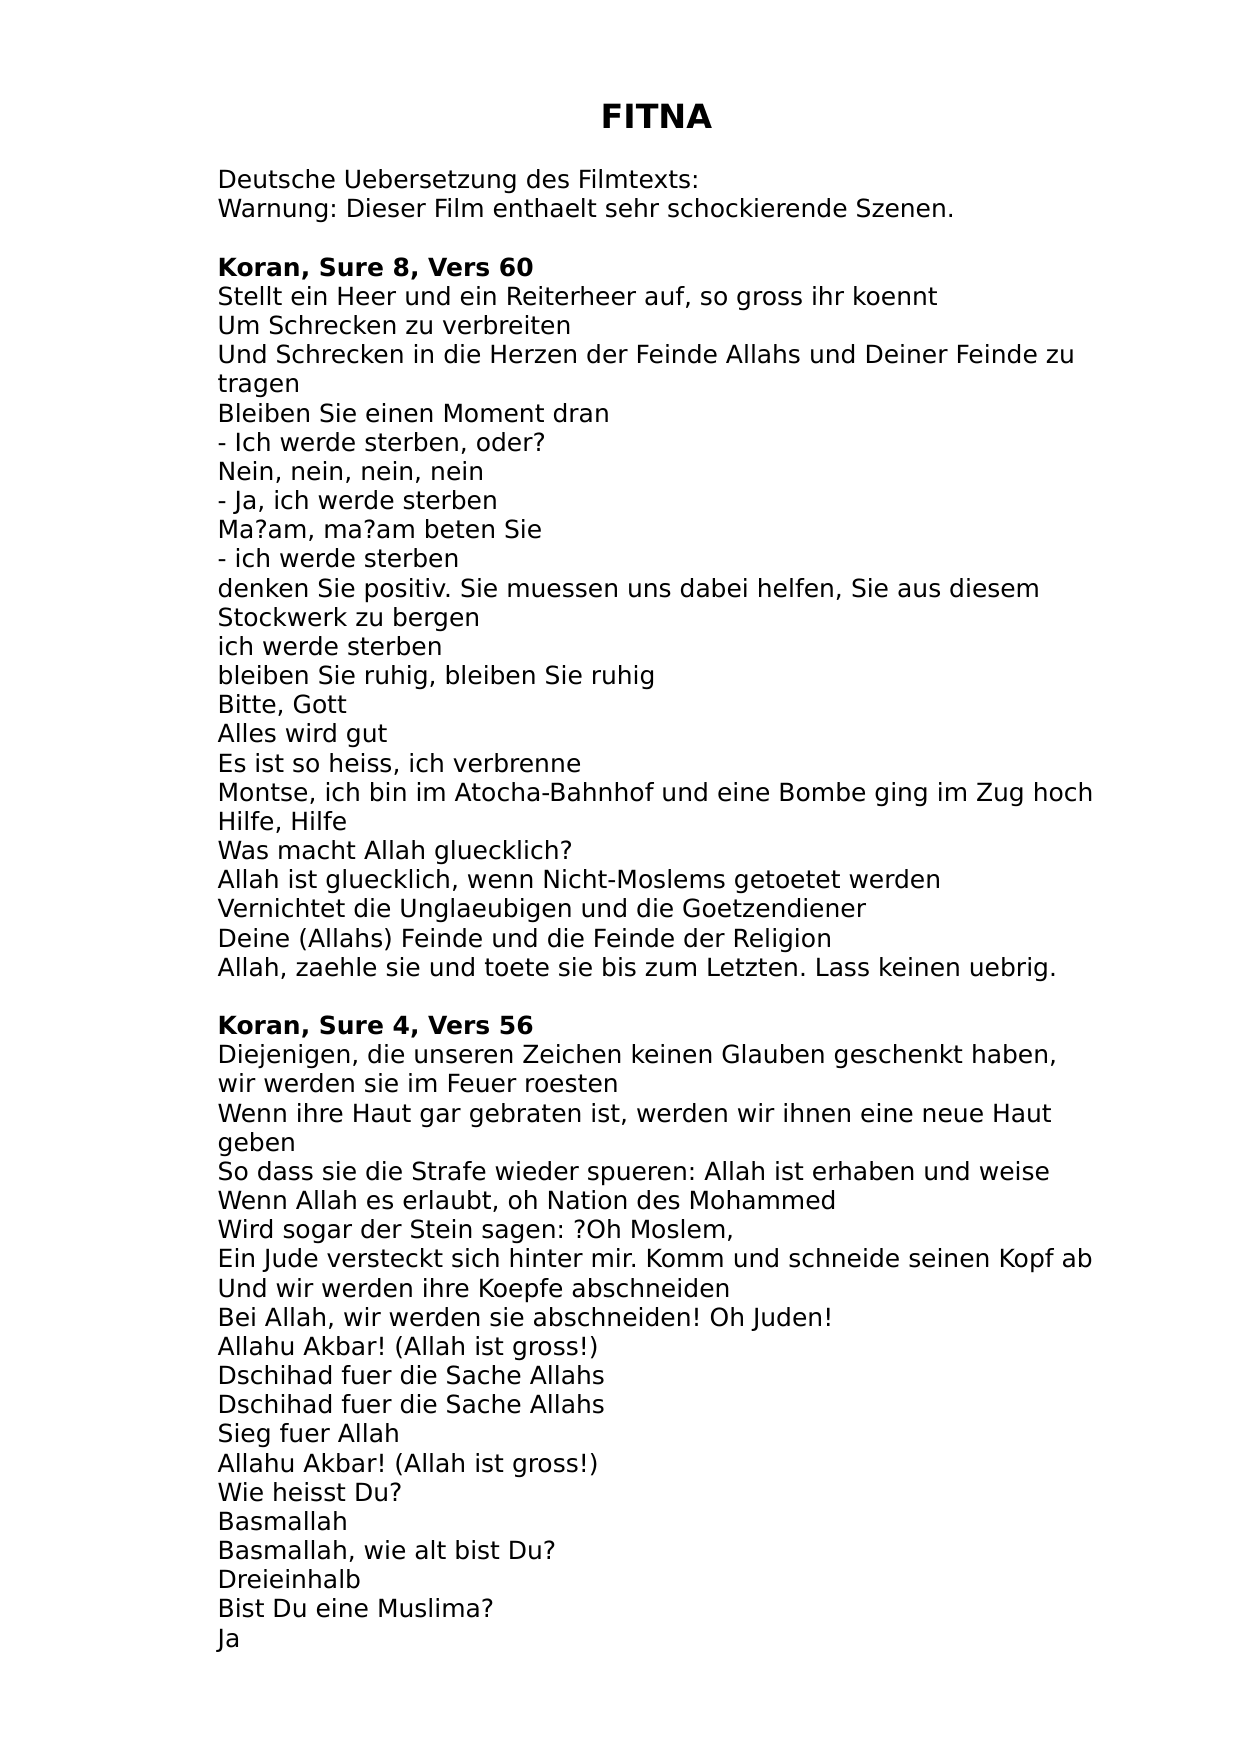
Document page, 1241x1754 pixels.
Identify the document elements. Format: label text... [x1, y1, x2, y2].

text bleiben Sie ruhig, bleiben Sie ruhig [217, 661, 1095, 691]
text Bleiben Sie einen Moment dran [217, 399, 1095, 428]
text Koran, Sure 8, Vers 60 [217, 253, 1095, 282]
text Wie heisst Du? [217, 1478, 1095, 1507]
text Ma?am, ma?am beten Sie [217, 516, 1095, 545]
text Bitte, Gott [217, 691, 1095, 720]
text Diejenigen, die unseren Zeichen keinen Glauben geschenkt haben, wir werden sie im Feuer roesten [217, 1041, 1095, 1099]
text Dschihad fuer die Sache Allahs [217, 1361, 1095, 1391]
text Allah, zaehle sie und toete sie bis zum Letzten. Lass keinen uebrig. [217, 953, 1095, 982]
text Hilfe, Hilfe [217, 807, 1095, 836]
text Ein Jude versteckt sich hinter mir. Komm und schneide seinen Kopf ab [217, 1245, 1095, 1274]
text Nein, nein, nein, nein [217, 457, 1095, 486]
text Und wir werden ihre Koepfe abschneiden [217, 1274, 1095, 1303]
text Vernichtet die Unglaeubigen und die Goetzendiener [217, 895, 1095, 924]
text Und Schrecken in die Herzen der Feinde Allahs und Deiner Feinde zu tragen [217, 341, 1095, 399]
text ich werde sterben [217, 632, 1095, 661]
text Stellt ein Heer und ein Reiterheer auf, so gross ihr koennt [217, 282, 1095, 311]
text Bei Allah, wir werden sie abschneiden! Oh Juden! [217, 1303, 1095, 1332]
text Allahu Akbar! (Allah ist gross!) [217, 1332, 1095, 1361]
text denken Sie positiv. Sie muessen uns dabei helfen, Sie aus diesem Stockwerk zu bergen [217, 574, 1095, 632]
text Wenn Allah es erlaubt, oh Nation des Mohammed [217, 1186, 1095, 1216]
text Ja [217, 1624, 1095, 1653]
text Dschihad fuer die Sache Allahs [217, 1391, 1095, 1420]
text Dreieinhalb [217, 1566, 1095, 1595]
text Allah ist gluecklich, wenn Nicht-Moslems getoetet werden [217, 866, 1095, 895]
text So dass sie die Strafe wieder spueren: Allah ist erhaben und weise [217, 1157, 1095, 1186]
text Basmallah, wie alt bist Du? [217, 1536, 1095, 1566]
text Wird sogar der Stein sagen: ?Oh Moslem, [217, 1216, 1095, 1245]
text - Ich werde sterben, oder? [217, 428, 1095, 457]
text Was macht Allah gluecklich? [217, 836, 1095, 866]
text Bist Du eine Muslima? [217, 1595, 1095, 1624]
text Deutsche Uebersetzung des Filmtexts: [217, 166, 1095, 195]
text Es ist so heiss, ich verbrenne [217, 749, 1095, 778]
text FITNA [217, 97, 1095, 136]
text Montse, ich bin im Atocha-Bahnhof und eine Bombe ging im Zug hoch [217, 778, 1095, 807]
text Deine (Allahs) Feinde und die Feinde der Religion [217, 924, 1095, 953]
text - Ja, ich werde sterben [217, 486, 1095, 516]
text Warnung: Dieser Film enthaelt sehr schockierende Szenen. [217, 195, 1095, 224]
text Um Schrecken zu verbreiten [217, 311, 1095, 341]
text Allahu Akbar! (Allah ist gross!) [217, 1449, 1095, 1478]
text - ich werde sterben [217, 545, 1095, 574]
text Alles wird gut [217, 720, 1095, 749]
text Koran, Sure 4, Vers 56 [217, 1011, 1095, 1041]
text Sieg fuer Allah [217, 1420, 1095, 1449]
text Wenn ihre Haut gar gebraten ist, werden wir ihnen eine neue Haut geben [217, 1099, 1095, 1157]
text Basmallah [217, 1507, 1095, 1536]
